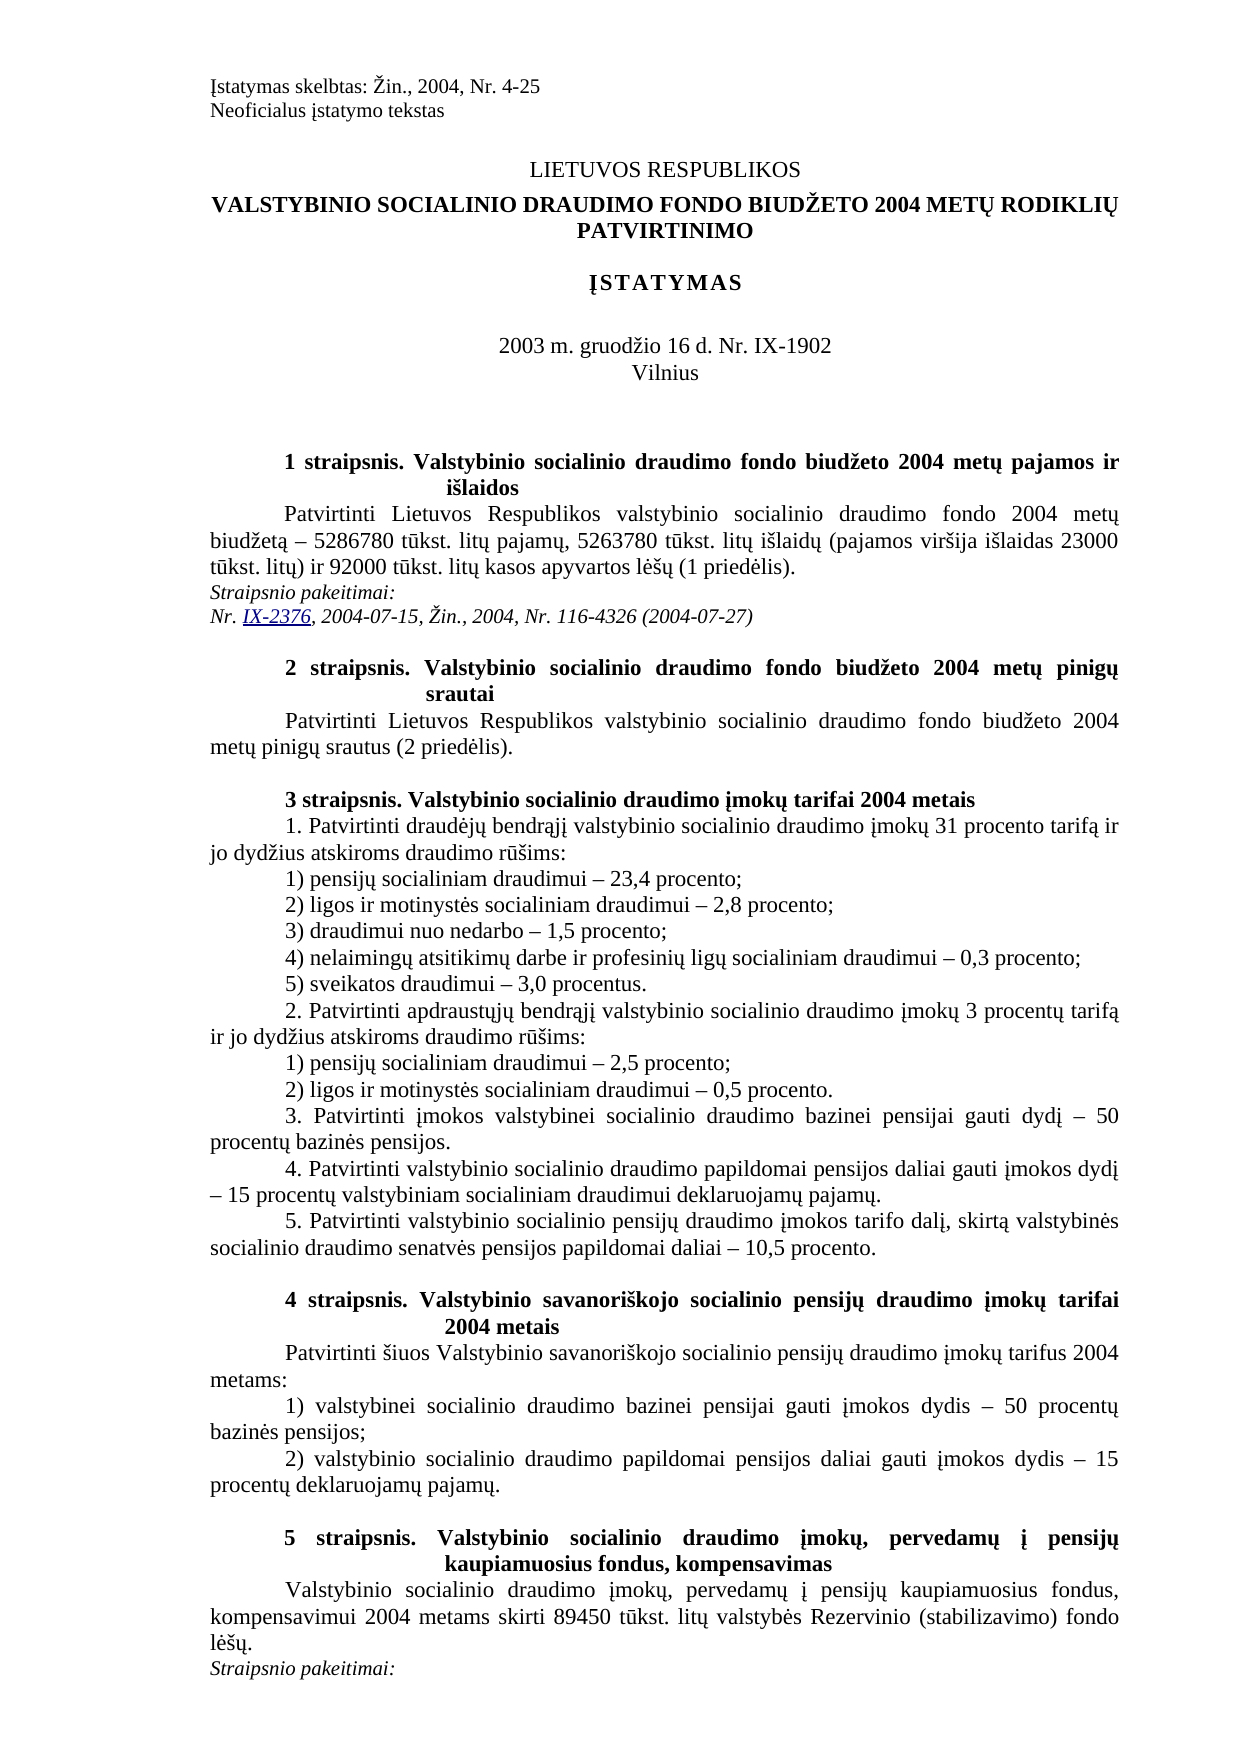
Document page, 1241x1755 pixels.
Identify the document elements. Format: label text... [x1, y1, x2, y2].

text 2. Patvirtinti apdraustųjų bendrąjį valstybinio socialinio draudimo įmokų 3 procentų tarifą ir jo dydžius atskiroms draudimo rūšims: [210, 997, 1120, 1049]
text 4. Patvirtinti valstybinio socialinio draudimo papildomai pensijos daliai gauti įmokos dydį – 15 procentų valstybiniam socialiniam draudimui deklaruojamų pajamų. [210, 1155, 1120, 1207]
text 2) ligos ir motinystės socialiniam draudimui – 0,5 procento. [210, 1076, 1120, 1102]
text Neoficialus įstatymo tekstas [210, 98, 1120, 122]
text 5 straipsnis. Valstybinio socialinio draudimo įmokų, pervedamų į pensijų kaupiamuosius fondus, kompensavimas [284, 1524, 1120, 1576]
text 1 straipsnis. Valstybinio socialinio draudimo fondo biudžeto 2004 metų pajamos ir išlaidos [284, 448, 1120, 501]
text Valstybinio socialinio draudimo įmokų, pervedamų į pensijų kaupiamuosius fondus, kompensavimui 2004 metams skirti 89450 tūkst. litų valstybės Rezervinio (stabilizavimo) fondo lėšų. [210, 1576, 1120, 1656]
text Straipsnio pakeitimai: [210, 1656, 1120, 1679]
text 1) pensijų socialiniam draudimui – 23,4 procento; [210, 865, 1120, 891]
text Straipsnio pakeitimai: [210, 579, 1120, 604]
text 5) sveikatos draudimui – 3,0 procentus. [210, 970, 1120, 997]
text 1) pensijų socialiniam draudimui – 2,5 procento; [210, 1049, 1120, 1076]
text ĮSTATYMAS [210, 269, 1120, 295]
text Įstatymas skelbtas: Žin., 2004, Nr. 4-25 [210, 73, 1120, 98]
text 2003 m. gruodžio 16 d. Nr. IX-1902 Vilnius [210, 333, 1120, 385]
text 1. Patvirtinti draudėjų bendrąjį valstybinio socialinio draudimo įmokų 31 procento tarifą ir jo dydžius atskiroms draudimo rūšims: [210, 812, 1120, 865]
text Patvirtinti Lietuvos Respublikos valstybinio socialinio draudimo fondo biudžeto 2004 metų pinigų srautus (2 priedėlis). [210, 707, 1120, 759]
text 2) ligos ir motinystės socialiniam draudimui – 2,8 procento; [210, 891, 1120, 918]
text 2 straipsnis. Valstybinio socialinio draudimo fondo biudžeto 2004 metų pinigų srautai [285, 654, 1120, 707]
text 1) valstybinei socialinio draudimo bazinei pensijai gauti įmokos dydis – 50 procentų bazinės pensijos; [210, 1392, 1120, 1445]
text 4) nelaimingų atsitikimų darbe ir profesinių ligų socialiniam draudimui – 0,3 procento; [210, 944, 1120, 970]
text 2) valstybinio socialinio draudimo papildomai pensijos daliai gauti įmokos dydis – 15 procentų deklaruojamų pajamų. [210, 1445, 1120, 1497]
text 3. Patvirtinti įmokos valstybinei socialinio draudimo bazinei pensijai gauti dydį – 50 procentų bazinės pensijos. [210, 1102, 1120, 1155]
text Nr. IX-2376, 2004-07-15, Žin., 2004, Nr. 116-4326 (2004-07-27) [210, 604, 1120, 628]
text 3) draudimui nuo nedarbo – 1,5 procento; [210, 918, 1120, 944]
text 3 straipsnis. Valstybinio socialinio draudimo įmokų tarifai 2004 metais [210, 786, 1120, 812]
text 5. Patvirtinti valstybinio socialinio pensijų draudimo įmokos tarifo dalį, skirtą valstybinės socialinio draudimo senatvės pensijos papildomai daliai – 10,5 procento. [210, 1207, 1120, 1260]
text LIETUVOS RESPUBLIKOS [210, 156, 1120, 183]
text Patvirtinti Lietuvos Respublikos valstybinio socialinio draudimo fondo 2004 metų biudžetą – 5286780 tūkst. litų pajamų, 5263780 tūkst. litų išlaidų (pajamos viršija išlaidas 23000 tūkst. litų) ir 92000 tūkst. litų kasos apyvartos lėšų (1 priedėlis). [210, 501, 1120, 579]
text VALSTYBINIO SOCIALINIO DRAUDIMO FONDO BIUDŽETO 2004 METŲ RODIKLIŲ PATVIRTINIMO [210, 191, 1120, 244]
text 4 straipsnis. Valstybinio savanoriškojo socialinio pensijų draudimo įmokų tarifai 2004 metais [285, 1287, 1120, 1339]
text Patvirtinti šiuos Valstybinio savanoriškojo socialinio pensijų draudimo įmokų tarifus 2004 metams: [210, 1339, 1120, 1392]
